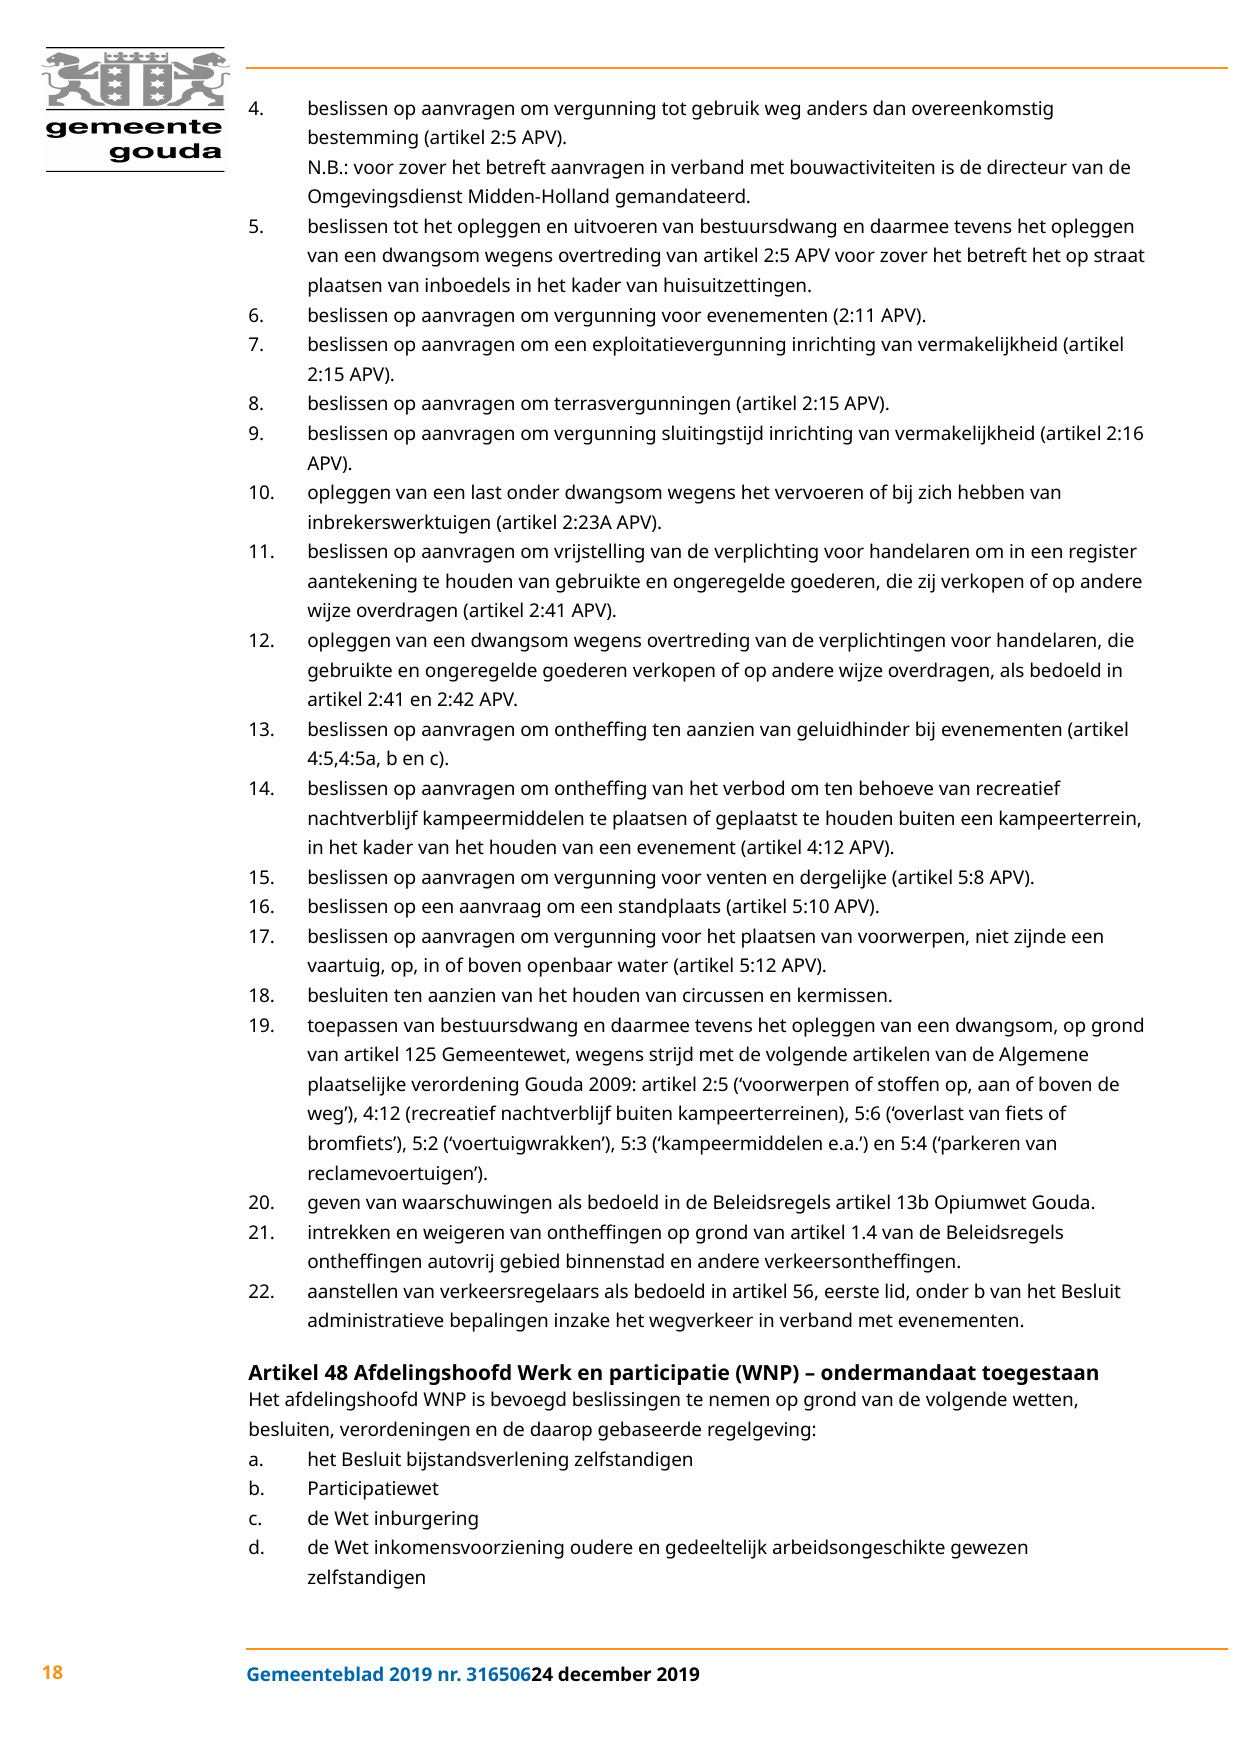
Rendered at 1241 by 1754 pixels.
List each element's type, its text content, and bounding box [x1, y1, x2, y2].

list het Besluit bijstandsverlening zelfstandigen [248, 1446, 1152, 1471]
list beslissen op aanvragen om vrijstelling van de verplichting voor handelaren om in een register aantekening te houden van gebruikte en ongeregelde goederen, die zij verkopen of op andere wijze overdragen (artikel 2:41 APV). [248, 538, 1152, 623]
list beslissen op een aanvraag om een standplaats (artikel 5:10 APV). [248, 893, 1152, 919]
list beslissen op aanvragen om vergunning voor venten en dergelijke (artikel 5:8 APV). [248, 864, 1152, 890]
list aanstellen van verkeersregelaars als bedoeld in artikel 56, eerste lid, onder b van het Besluit administratieve bepalingen inzake het wegverkeer in verband met evenementen. [248, 1278, 1152, 1333]
list opleggen van een last onder dwangsom wegens het vervoeren of bij zich hebben van inbrekerswerktuigen (artikel 2:23A APV). [248, 479, 1152, 535]
list geven van waarschuwingen als bedoeld in de Beleidsregels artikel 13b Opiumwet Gouda. [248, 1189, 1152, 1215]
list intrekken en weigeren van ontheffingen op grond van artikel 1.4 van de Beleidsregels ontheffingen autovrij gebied binnenstad en andere verkeersontheffingen. [248, 1219, 1152, 1274]
list beslissen op aanvragen om vergunning sluitingstijd inrichting van vermakelijkheid (artikel 2:16 APV). [248, 420, 1152, 476]
list beslissen op aanvragen om een exploitatievergunning inrichting van vermakelijkheid (artikel 2:15 APV). [248, 331, 1152, 387]
list beslissen tot het opleggen en uitvoeren van bestuursdwang en daarmee tevens het opleggen van een dwangsom wegens overtreding van artikel 2:5 APV voor zover het betreft het op straat plaatsen van inboedels in het kader van huisuitzettingen. [248, 213, 1152, 298]
list N.B.: voor zover het betreft aanvragen in verband met bouwactiviteiten is de directeur van de Omgevingsdienst Midden-Holland gemandateerd. [248, 154, 1152, 209]
list beslissen op aanvragen om vergunning voor evenementen (2:11 APV). [248, 302, 1152, 328]
list Participatiewet [248, 1475, 1152, 1501]
list beslissen op aanvragen om terrasvergunningen (artikel 2:15 APV). [248, 391, 1152, 416]
list opleggen van een dwangsom wegens overtreding van de verplichtingen voor handelaren, die gebruikte en ongeregelde goederen verkopen of op andere wijze overdragen, als bedoeld in artikel 2:41 en 2:42 APV. [248, 627, 1152, 712]
list beslissen op aanvragen om ontheffing van het verbod om ten behoeve van recreatief nachtverblijf kampeermiddelen te plaatsen of geplaatst te houden buiten een kampeerterrein, in het kader van het houden van een evenement (artikel 4:12 APV). [248, 775, 1152, 860]
list besluiten ten aanzien van het houden van circussen en kermissen. [248, 982, 1152, 1008]
text Het afdelingshoofd WNP is bevoegd beslissingen te nemen op grond van de volgende wetten, besluiten, verordeningen en de daarop gebaseerde regelgeving: [248, 1387, 1152, 1442]
list beslissen op aanvragen om vergunning voor het plaatsen van voorwerpen, niet zijnde een vaartuig, op, in of boven openbaar water (artikel 5:12 APV). [248, 923, 1152, 978]
list de Wet inburgering [248, 1505, 1152, 1531]
list toepassen van bestuursdwang en daarmee tevens het opleggen van een dwangsom, op grond van artikel 125 Gemeentewet, wegens strijd met de volgende artikelen van de Algemene plaatselijke verordening Gouda 2009: artikel 2:5 (‘voorwerpen of stoffen op, aan of boven de weg’), 4:12 (recreatief nachtverblijf buiten kampeerterreinen), 5:6 (‘overlast van fiets of bromfiets’), 5:2 (‘voertuigwrakken’), 5:3 (‘kampeermiddelen e.a.’) en 5:4 (‘parkeren van reclamevoertuigen’). [248, 1012, 1152, 1186]
list de Wet inkomensvoorziening oudere en gedeeltelijk arbeidsongeschikte gewezen zelfstandigen [248, 1534, 1152, 1590]
picture [41, 47, 231, 172]
text Artikel 48 Afdelingshoofd Werk en participatie (WNP) – ondermandaat toegestaan [248, 1358, 1152, 1387]
list beslissen op aanvragen om ontheffing ten aanzien van geluidhinder bij evenementen (artikel 4:5,4:5a, b en c). [248, 716, 1152, 771]
list beslissen op aanvragen om vergunning tot gebruik weg anders dan overeenkomstig bestemming (artikel 2:5 APV). [248, 95, 1152, 150]
